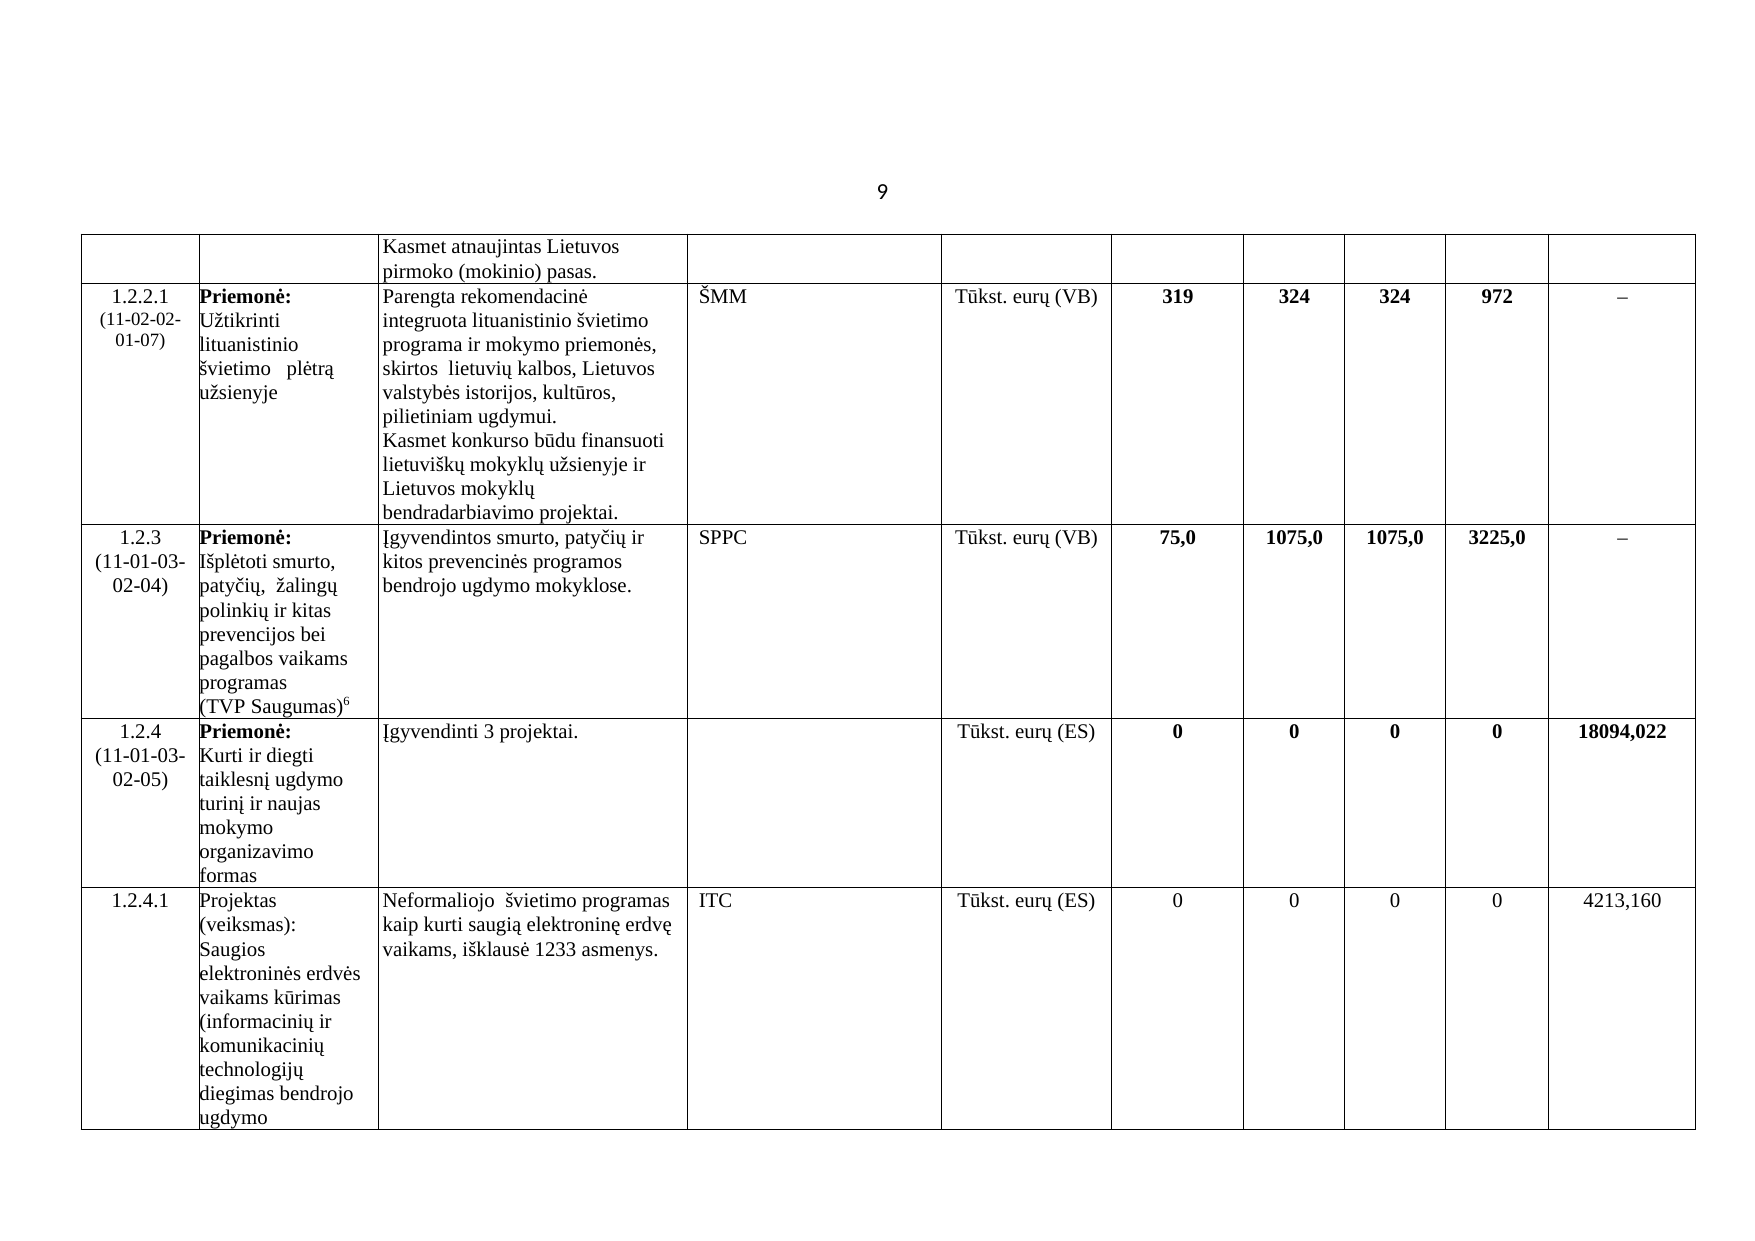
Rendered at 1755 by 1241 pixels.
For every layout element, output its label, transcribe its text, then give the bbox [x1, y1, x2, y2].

table_cell 1.2.4 (11-01-03-02-05) [82, 719, 199, 887]
table_cell Parengta rekomendacinė integruota lituanistinio švietimo programa ir mokymo priemonės, skirtos lietuvių kalbos, Lietuvos valstybės istorijos, kultūros, pilietiniam ugdymui. Kasmet konkurso būdu finansuoti lietuviškų mokyklų užsienyje ir Lietuvos mokyklų bendradarbiavimo projektai. [379, 284, 687, 524]
table_cell Tūkst. eurų (VB) [942, 284, 1111, 524]
table_cell SPPC [688, 525, 941, 718]
table_cell 324 [1345, 284, 1445, 524]
table_cell ŠMM [688, 284, 941, 524]
table_cell [82, 235, 199, 283]
table_cell Priemonė: Kurti ir diegti taiklesnį ugdymo turinį ir naujas mokymo organizavimo formas [200, 719, 378, 887]
table_cell [688, 235, 941, 283]
table_cell Įgyvendintos smurto, patyčių ir kitos prevencinės programos bendrojo ugdymo mokyklose. [379, 525, 687, 718]
table_cell [688, 719, 941, 887]
table_cell Projektas (veiksmas): Saugios elektroninės erdvės vaikams kūrimas (informacinių ir komunikacinių technologijų diegimas bendrojo ugdymo [200, 888, 378, 1129]
table_cell 1.2.2.1 (11-02-02- 01-07) [82, 284, 199, 524]
table_cell 1.2.4.1 [82, 888, 199, 1129]
table_cell 0 [1345, 888, 1445, 1129]
table_cell ITC [688, 888, 941, 1129]
table_cell [1112, 235, 1243, 283]
table_cell 0 [1112, 719, 1243, 887]
table_cell 0 [1244, 719, 1344, 887]
table_cell 324 [1244, 284, 1344, 524]
table_cell Tūkst. eurų (ES) [942, 719, 1111, 887]
table_cell 319 [1112, 284, 1243, 524]
table_cell 4213,160 [1549, 888, 1695, 1129]
table_cell [1345, 235, 1445, 283]
table_cell 972 [1446, 284, 1548, 524]
table_cell Priemonė: Išplėtoti smurto, patyčių, žalingų polinkių ir kitas prevencijos bei pagalbos vaikams programas (TVP Saugumas)6 [200, 525, 378, 718]
table_cell [200, 235, 378, 283]
table_cell Kasmet atnaujintas Lietuvos pirmoko (mokinio) pasas. [379, 235, 687, 283]
table_cell Tūkst. eurų (VB) [942, 525, 1111, 718]
table_cell 0 [1446, 719, 1548, 887]
table_cell Įgyvendinti 3 projektai. [379, 719, 687, 887]
table_cell 1075,0 [1244, 525, 1344, 718]
table_cell 0 [1345, 719, 1445, 887]
table_cell [942, 235, 1111, 283]
table_cell – [1549, 284, 1695, 524]
table_cell 0 [1244, 888, 1344, 1129]
table_cell 18094,022 [1549, 719, 1695, 887]
table_cell [1549, 235, 1695, 283]
table_cell [1244, 235, 1344, 283]
table_cell Priemonė: Užtikrinti lituanistinio švietimo plėtrą užsienyje [200, 284, 378, 524]
table_cell 3225,0 [1446, 525, 1548, 718]
table_cell Tūkst. eurų (ES) [942, 888, 1111, 1129]
table_cell Neformaliojo švietimo programas kaip kurti saugią elektroninę erdvę vaikams, išklausė 1233 asmenys. [379, 888, 687, 1129]
table_cell 75,0 [1112, 525, 1243, 718]
table_cell – [1549, 525, 1695, 718]
table_cell 1.2.3 (11-01-03-02-04) [82, 525, 199, 718]
table_cell 1075,0 [1345, 525, 1445, 718]
table_cell 0 [1112, 888, 1243, 1129]
table_cell [1446, 235, 1548, 283]
table_cell 0 [1446, 888, 1548, 1129]
